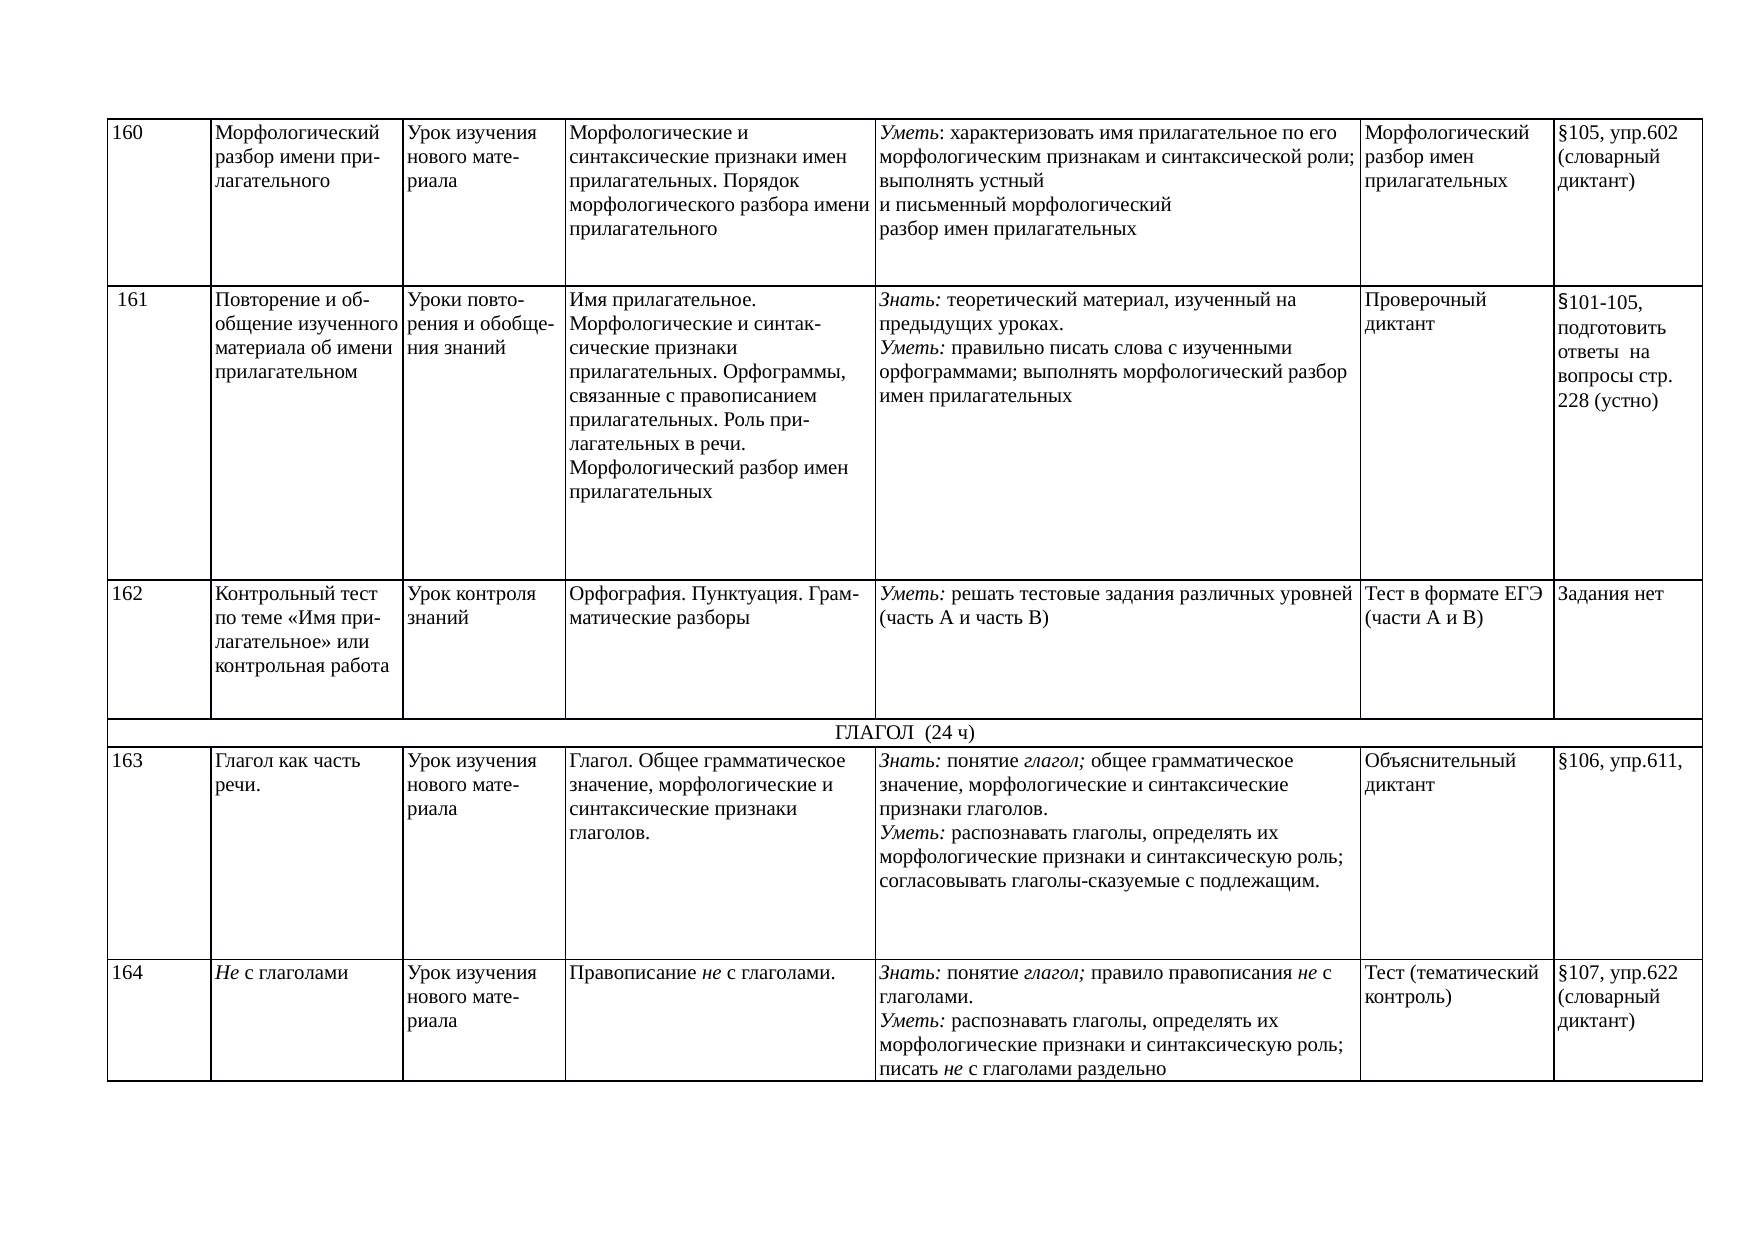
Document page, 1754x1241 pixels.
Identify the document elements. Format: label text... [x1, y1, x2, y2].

table_cell Не с глаго­лами [212, 960, 402, 1080]
table_cell Урок конт­роля знаний [404, 581, 565, 718]
table_cell Орфография. Пунктуация. Грам­матические раз­боры [566, 581, 875, 718]
table_cell Морфоло­гический разбор имени при­лагатель­ного [212, 120, 402, 285]
table_cell 164 [108, 960, 210, 1080]
table_cell Уметь: решать тестовые задания различных уровней (часть А и часть В) [876, 581, 1360, 718]
table_cell Повторе­ние и об­общение изученного материала об имени прилага­тельном [212, 287, 402, 579]
table_cell 160 [108, 120, 210, 285]
table_cell §105, упр.602 (словарный диктант) [1555, 120, 1702, 285]
table_cell Урок изуче­ния нового мате­риала [404, 120, 565, 285]
table_cell Знать: понятие глагол; общее грамматическое значение, мор­фологические и синтаксические признаки глаголов. Уметь: распознавать глаголы, определять их морфологические признаки и синтаксическую роль; согласовывать глаголы-сказуемые с подлежащим. [876, 748, 1360, 958]
table_cell Знать: теоретический материал, изученный на предыдущих уро­ках. Уметь: правильно писать слова с изученными орфограммами; выполнять морфологический разбор имен прилагательных [876, 287, 1360, 579]
table_cell Объясни­тельный диктант [1361, 748, 1553, 958]
table_cell Проверочный диктант [1361, 287, 1553, 579]
table_cell Морфологические и синтаксические признаки имен прилагательных. Порядок морфоло­гического разбора имени прилага­тельного [566, 120, 875, 285]
table_cell Уроки повто­рения и об­обще­ния знаний [404, 287, 565, 579]
table_cell 162 [108, 581, 210, 718]
table_cell Правописание не с глаголами. [566, 960, 875, 1080]
table_cell Глагол как часть речи. [212, 748, 402, 958]
table_cell Морфоло­гический разбор имен прилагатель­ных [1361, 120, 1553, 285]
table_cell Урок изуче­ния нового мате­риала [404, 748, 565, 958]
table_cell 161 [108, 287, 210, 579]
table_cell ГЛАГОЛ (24 ч) [108, 720, 1702, 746]
table_cell Контрольный тест по теме «Имя при­лагатель­ное» или контрольная работа [212, 581, 402, 718]
table_cell Глагол. Общее грамматическое значение, морфологические и синтаксические признаки глаголов. [566, 748, 875, 958]
table_cell Уметь: характеризовать имя прилагательное по его морфологическим признакам и синтаксической роли; выполнять устный и письменный морфологический разбор имен прилагательных [876, 120, 1360, 285]
table_cell Имя прилагатель­ное. Морфологи­ческие и синтак­сические признаки прилагательных. Орфограммы, связанные с право­писанием прилага­тельных. Роль при­лагательных в речи. Морфологический разбор имен прила­гательных [566, 287, 875, 579]
table_cell §107, упр.622 (словарный диктант) [1555, 960, 1702, 1080]
table_cell 163 [108, 748, 210, 958]
table_cell §101-105, подготовить ответы на вопросы стр. 228 (устно) [1555, 287, 1702, 579]
table_cell Тест (тематический контроль) [1361, 960, 1553, 1080]
table_cell §106, упр.611, [1555, 748, 1702, 958]
table_cell Задания нет [1555, 581, 1702, 718]
table_cell Знать: понятие глагол; правило пра­вописания не с глаголами. Уметь: распознавать глаголы, определять их морфологические признаки и синтаксическую роль; писать не с глаголами раз­дельно [876, 960, 1360, 1080]
table_cell Урок изуче­ния нового мате­риала [404, 960, 565, 1080]
table_cell Тест в формате ЕГЭ (части А и В) [1361, 581, 1553, 718]
